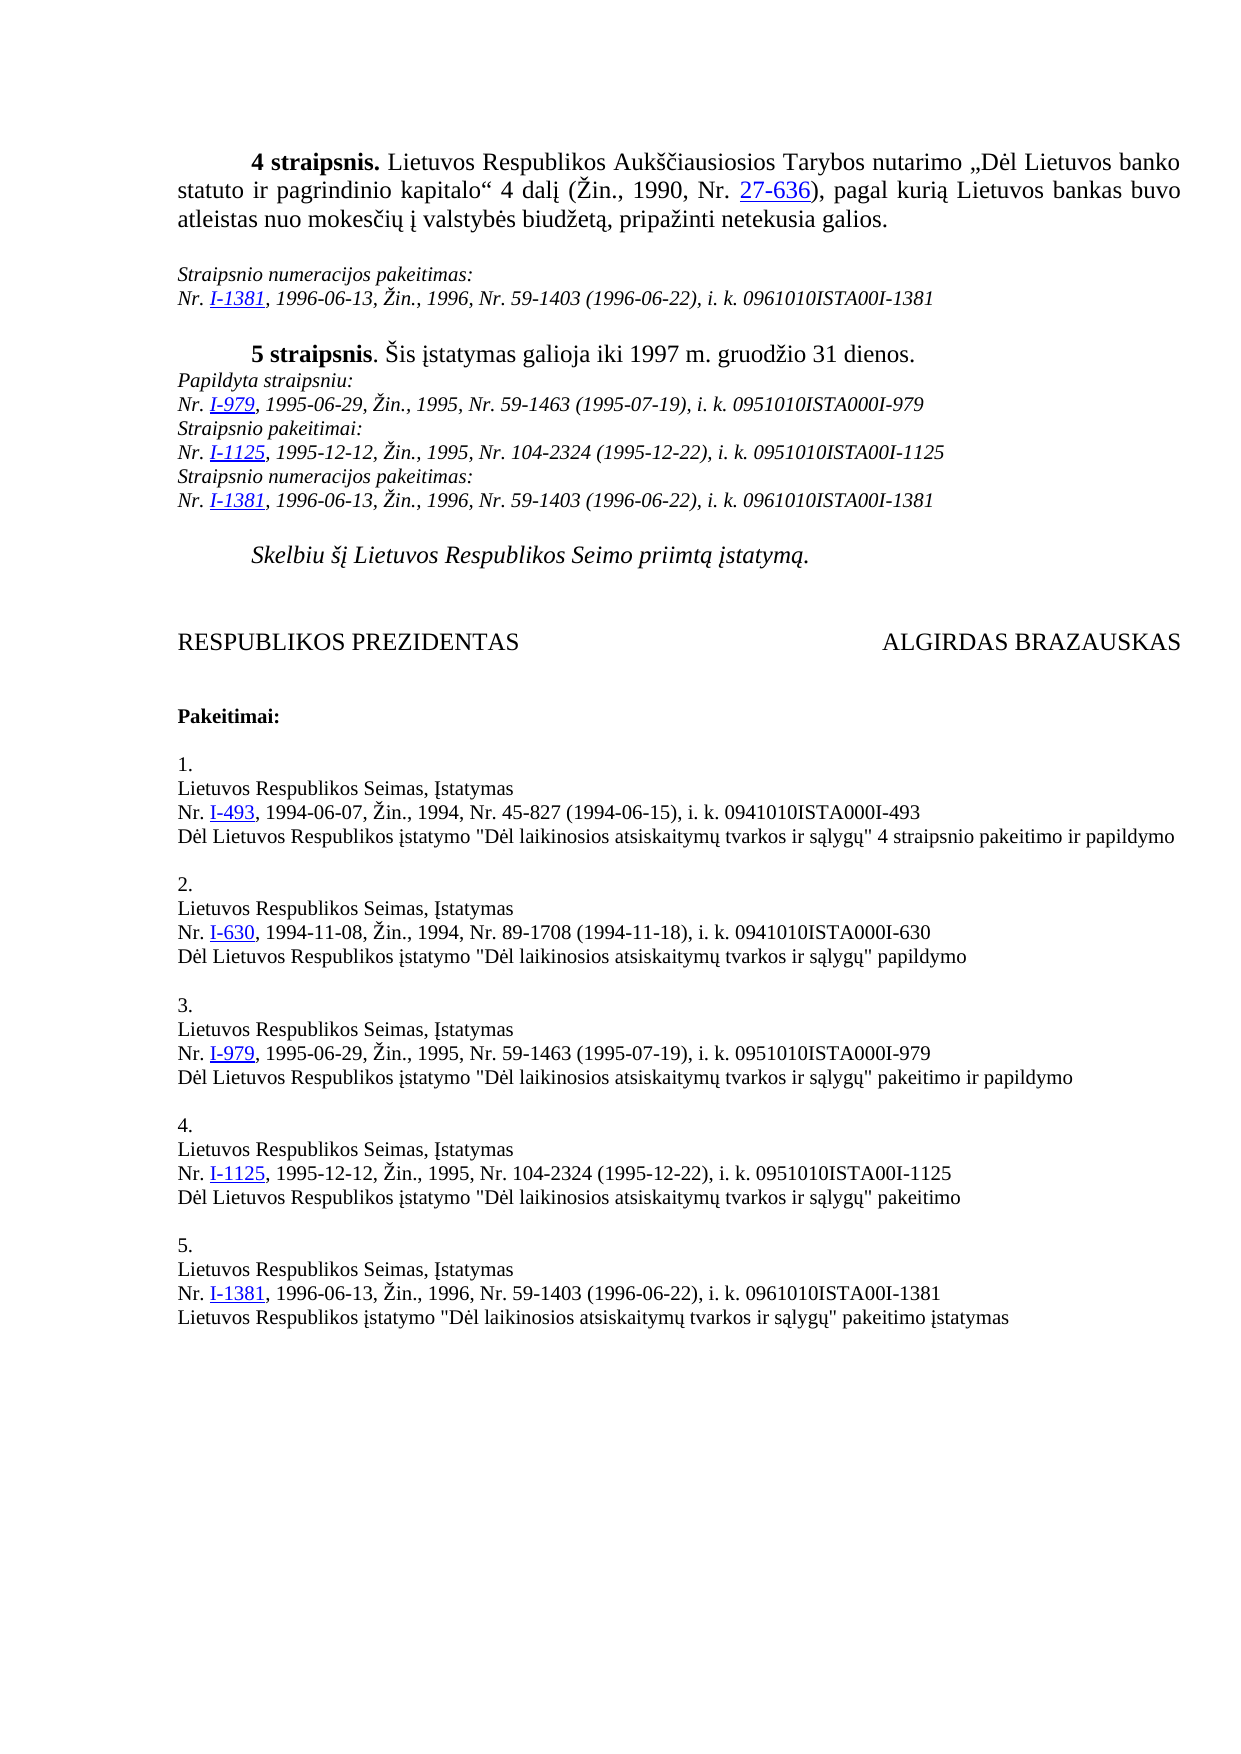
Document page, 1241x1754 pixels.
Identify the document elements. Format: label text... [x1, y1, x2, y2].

text Pakeitimai: [177, 704, 1181, 728]
text Lietuvos Respublikos Seimas, Įstatymas [177, 776, 1181, 800]
text Dėl Lietuvos Respublikos įstatymo "Dėl laikinosios atsiskaitymų tvarkos ir sąlygų" pakeitimo [177, 1185, 1181, 1209]
text Dėl Lietuvos Respublikos įstatymo "Dėl laikinosios atsiskaitymų tvarkos ir sąlygų" papildymo [177, 944, 1181, 968]
text Lietuvos Respublikos Seimas, Įstatymas [177, 1257, 1181, 1281]
text Nr. I-1381, 1996-06-13, Žin., 1996, Nr. 59-1403 (1996-06-22), i. k. 0961010ISTA00I-1381 [177, 286, 1181, 310]
text 5 straipsnis. Šis įstatymas galioja iki 1997 m. gruodžio 31 dienos. [177, 339, 1181, 367]
text Nr. I-630, 1994-11-08, Žin., 1994, Nr. 89-1708 (1994-11-18), i. k. 0941010ISTA000I-630 [177, 920, 1181, 944]
text Straipsnio numeracijos pakeitimas: [177, 464, 1181, 488]
text 1. [177, 752, 1181, 776]
text Straipsnio numeracijos pakeitimas: [177, 262, 1181, 286]
text 2. [177, 872, 1181, 896]
text Skelbiu šį Lietuvos Respublikos Seimo priimtą įstatymą. [177, 541, 1181, 569]
text Nr. I-493, 1994-06-07, Žin., 1994, Nr. 45-827 (1994-06-15), i. k. 0941010ISTA000I-493 [177, 800, 1181, 824]
text Nr. I-1125, 1995-12-12, Žin., 1995, Nr. 104-2324 (1995-12-22), i. k. 0951010ISTA00I-1125 [177, 1161, 1181, 1185]
text Nr. I-1125, 1995-12-12, Žin., 1995, Nr. 104-2324 (1995-12-22), i. k. 0951010ISTA00I-1125 [177, 440, 1181, 464]
text Lietuvos Respublikos Seimas, Įstatymas [177, 1017, 1181, 1041]
text 5. [177, 1233, 1181, 1257]
text Dėl Lietuvos Respublikos įstatymo "Dėl laikinosios atsiskaitymų tvarkos ir sąlygų" pakeitimo ir papildymo [177, 1065, 1181, 1089]
text 4. [177, 1113, 1181, 1137]
text Papildyta straipsniu: [177, 367, 1181, 392]
text Lietuvos Respublikos Seimas, Įstatymas [177, 1137, 1181, 1161]
text Nr. I-1381, 1996-06-13, Žin., 1996, Nr. 59-1403 (1996-06-22), i. k. 0961010ISTA00I-1381 [177, 1281, 1181, 1305]
text Dėl Lietuvos Respublikos įstatymo "Dėl laikinosios atsiskaitymų tvarkos ir sąlygų" 4 straipsnio pakeitimo ir papildymo [177, 824, 1181, 848]
text Nr. I-979, 1995-06-29, Žin., 1995, Nr. 59-1463 (1995-07-19), i. k. 0951010ISTA000I-979 [177, 1041, 1181, 1065]
text Straipsnio pakeitimai: [177, 416, 1181, 440]
text Nr. I-979, 1995-06-29, Žin., 1995, Nr. 59-1463 (1995-07-19), i. k. 0951010ISTA000I-979 [177, 392, 1181, 416]
text 4 straipsnis. Lietuvos Respublikos Aukščiausiosios Tarybos nutarimo „Dėl Lietuvos banko statuto ir pagrindinio kapitalo“ 4 dalį (Žin., 1990, Nr. 27-636), pagal kurią Lietuvos bankas buvo atleistas nuo mokesčių į valstybės biudžetą, pripažinti netekusia galios. [177, 147, 1181, 233]
text 3. [177, 992, 1181, 1017]
text Nr. I-1381, 1996-06-13, Žin., 1996, Nr. 59-1403 (1996-06-22), i. k. 0961010ISTA00I-1381 [177, 488, 1181, 512]
text RESPUBLIKOS PREZIDENTAS ALGIRDAS BRAZAUSKAS [177, 627, 1181, 656]
text Lietuvos Respublikos įstatymo "Dėl laikinosios atsiskaitymų tvarkos ir sąlygų" pakeitimo įstatymas [177, 1305, 1181, 1329]
text Lietuvos Respublikos Seimas, Įstatymas [177, 896, 1181, 920]
